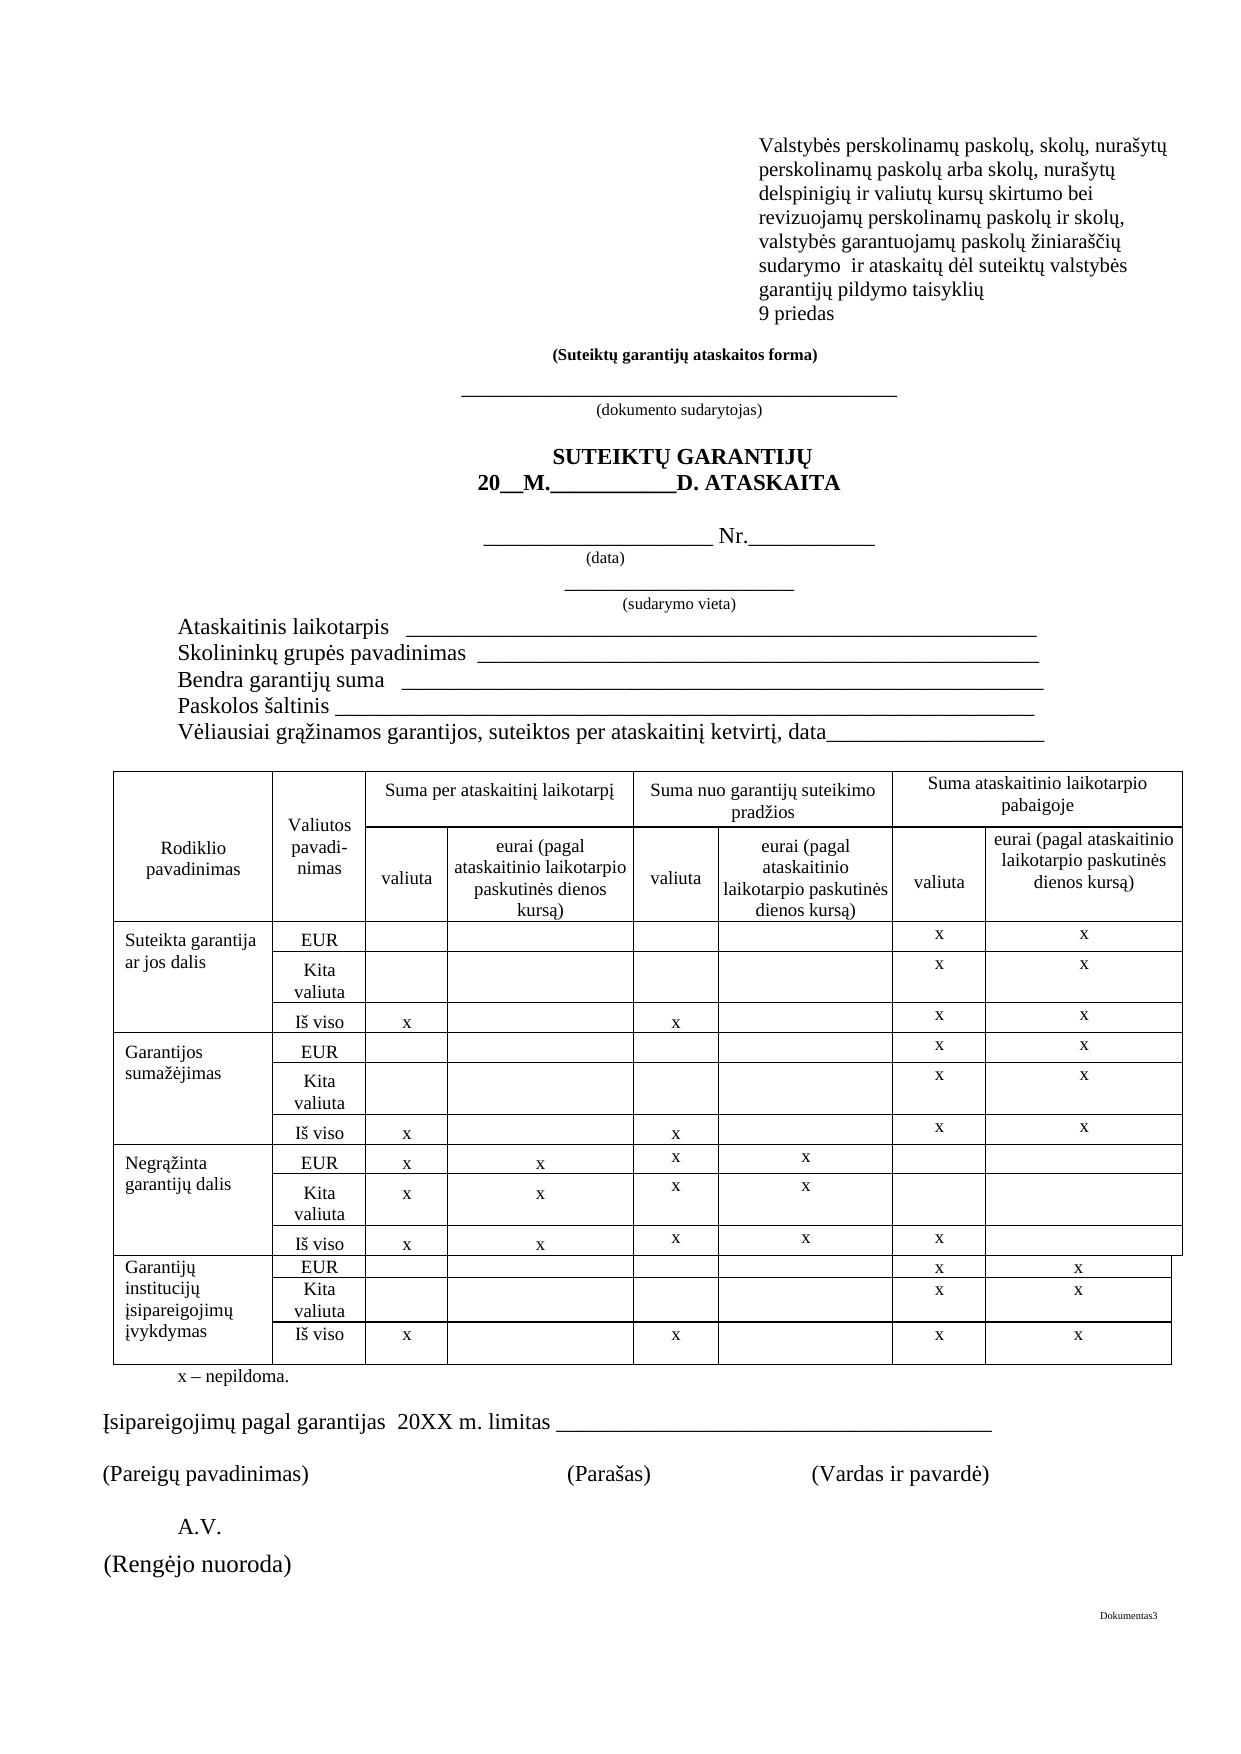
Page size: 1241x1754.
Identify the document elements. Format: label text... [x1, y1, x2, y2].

table_cell [986, 1174, 1182, 1225]
table_cell [986, 1226, 1182, 1255]
table_cell Kita valiuta [273, 1174, 365, 1225]
table_cell [448, 1033, 633, 1062]
table_cell [366, 1278, 447, 1321]
table_cell [448, 1323, 633, 1363]
table_header Suma ataskaitinio laikotarpio pabaigoje [893, 772, 1182, 826]
table_cell x [893, 952, 985, 1002]
table_cell Kita valiuta [273, 1278, 365, 1321]
text (sudarymo vieta) [177, 594, 1181, 613]
table_cell x [634, 1145, 718, 1173]
table_cell [986, 1145, 1182, 1173]
table_cell [448, 1278, 633, 1321]
table_cell [719, 1323, 892, 1363]
table_cell Garantijos sumažėjimas [114, 1033, 272, 1143]
text Vėliausiai grąžinamos garantijos, suteiktos per ataskaitinį ketvirtį, data___________________ [177, 718, 1181, 745]
table_cell x [986, 1278, 1171, 1321]
text (Rengėjo nuoroda) [103, 1549, 1181, 1578]
table_cell [719, 1063, 892, 1113]
table_cell [366, 952, 447, 1002]
table_cell x [366, 1323, 447, 1363]
table_cell x [986, 952, 1182, 1002]
table_cell [448, 1003, 633, 1032]
table_cell x [366, 1226, 447, 1255]
table_cell [719, 922, 892, 951]
table_cell x [719, 1226, 892, 1255]
table_cell [719, 1003, 892, 1032]
table_cell x [634, 1323, 718, 1363]
table_cell x [448, 1145, 633, 1173]
text ______________________________________ [177, 373, 1181, 400]
text Skolininkų grupės pavadinimas _________________________________________________ [177, 639, 1181, 666]
table_cell x [366, 1115, 447, 1143]
table_cell Kita valiuta [273, 1063, 365, 1113]
table_cell eurai (pagal ataskaitinio laikotarpio paskutinės dienos kursą) [719, 828, 892, 921]
table_cell x [448, 1226, 633, 1255]
table_cell x [634, 1003, 718, 1032]
table_cell EUR [273, 1256, 365, 1277]
table_cell x [893, 1063, 985, 1113]
table_cell valiuta [634, 828, 718, 921]
table_cell x [893, 1003, 985, 1032]
table_cell valiuta [893, 828, 985, 921]
table_header Suma nuo garantijų suteikimo pradžios [634, 772, 892, 826]
table_cell Iš viso [273, 1115, 365, 1143]
table_cell x [986, 922, 1182, 951]
table_cell [719, 1256, 892, 1277]
table_cell [893, 1145, 985, 1173]
table_cell [634, 1278, 718, 1321]
table_cell [1172, 1321, 1182, 1363]
text Valstybės perskolinamų paskolų, skolų, nurašytų perskolinamų paskolų arba skolų, nurašytų delspinigių ir valiutų kursų skirtumo bei revizuojamų perskolinamų paskolų ir skolų, valstybės garantuojamų paskolų žiniaraščių sudarymo ir ataskaitų dėl suteiktų valstybės garantijų pildymo taisyklių [758, 133, 1181, 301]
table_cell Kita valiuta [273, 952, 365, 1002]
table_cell [893, 1174, 985, 1225]
table_cell x [986, 1003, 1182, 1032]
table_cell EUR [273, 922, 365, 951]
table_cell Negrąžinta garantijų dalis [114, 1145, 272, 1255]
text (Pareigų pavadinimas) (Parašas) (Vardas ir pavardė) [102, 1460, 1181, 1487]
text 20__M.___________D. ATASKAITA [402, 469, 1181, 496]
table_cell [366, 1256, 447, 1277]
table_cell [719, 1033, 892, 1062]
table_cell EUR [273, 1145, 365, 1173]
table_cell x [893, 922, 985, 951]
table_cell x [634, 1174, 718, 1225]
table_cell Iš viso [273, 1323, 365, 1363]
table_cell x [986, 1256, 1171, 1277]
table_cell eurai (pagal ataskaitinio laikotarpio paskutinės dienos kursą) [448, 828, 633, 921]
text (dokumento sudarytojas) [177, 400, 1181, 419]
table_cell x [634, 1115, 718, 1143]
table_cell x [893, 1278, 985, 1321]
table_cell [448, 922, 633, 951]
text ____________________ Nr.___________ [177, 522, 1181, 548]
text ____________________ [177, 567, 1181, 594]
table_cell [448, 1256, 633, 1277]
table_cell x [448, 1174, 633, 1225]
table_cell [634, 1256, 718, 1277]
text Paskolos šaltinis _____________________________________________________________ [177, 692, 1181, 718]
text Ataskaitinis laikotarpis _______________________________________________________ [177, 613, 1181, 639]
table_cell x [986, 1115, 1182, 1143]
table_cell x [719, 1145, 892, 1173]
table_cell [366, 1033, 447, 1062]
table_cell [634, 952, 718, 1002]
text Įsipareigojimų pagal garantijas 20XX m. limitas ______________________________________ [102, 1408, 1181, 1434]
table_cell valiuta [366, 828, 447, 921]
table_cell [448, 1115, 633, 1143]
table_cell [719, 1278, 892, 1321]
table_cell x [366, 1003, 447, 1032]
text SUTEIKTŲ GARANTIJŲ [506, 443, 1181, 469]
table_header Suma per ataskaitinį laikotarpį [366, 772, 633, 826]
table_cell x [986, 1033, 1182, 1062]
table_cell [366, 1063, 447, 1113]
table_cell x [366, 1174, 447, 1225]
table_cell [634, 1063, 718, 1113]
table_cell [448, 952, 633, 1002]
table_cell x [366, 1145, 447, 1173]
table_cell x [893, 1256, 985, 1277]
table_cell [634, 922, 718, 951]
table_cell x [719, 1174, 892, 1225]
table_cell Garantijų institucijų įsipareigojimų įvykdymas [114, 1256, 272, 1363]
table_cell x [893, 1115, 985, 1143]
text (Suteiktų garantijų ataskaitos forma) [477, 344, 1181, 373]
table_header Rodiklio pavadinimas [114, 772, 272, 921]
table_cell [719, 1115, 892, 1143]
table_cell [719, 952, 892, 1002]
table_cell Suteikta garantija ar jos dalis [114, 922, 272, 1032]
table_cell [448, 1063, 633, 1113]
table_cell x [893, 1323, 985, 1363]
table_cell eurai (pagal ataskaitinio laikotarpio paskutinės dienos kursą) [986, 828, 1182, 921]
text A.V. [177, 1513, 1181, 1539]
table_cell EUR [273, 1033, 365, 1062]
table_cell Iš viso [273, 1226, 365, 1255]
table_cell Iš viso [273, 1003, 365, 1032]
text x – nepildoma. [177, 1364, 1181, 1386]
table_cell x [634, 1226, 718, 1255]
table_header Valiutos pavadi-nimas [273, 772, 365, 921]
table_cell x [986, 1063, 1182, 1113]
table_cell x [893, 1033, 985, 1062]
table_cell x [893, 1226, 985, 1255]
text Bendra garantijų suma ________________________________________________________ [177, 666, 1181, 692]
text (data) [447, 548, 1181, 567]
table_cell [634, 1033, 718, 1062]
table_cell [366, 922, 447, 951]
table_cell [1172, 1277, 1182, 1321]
text 9 priedas [758, 301, 1181, 325]
table_cell [1172, 1256, 1182, 1277]
table_cell x [986, 1323, 1171, 1363]
